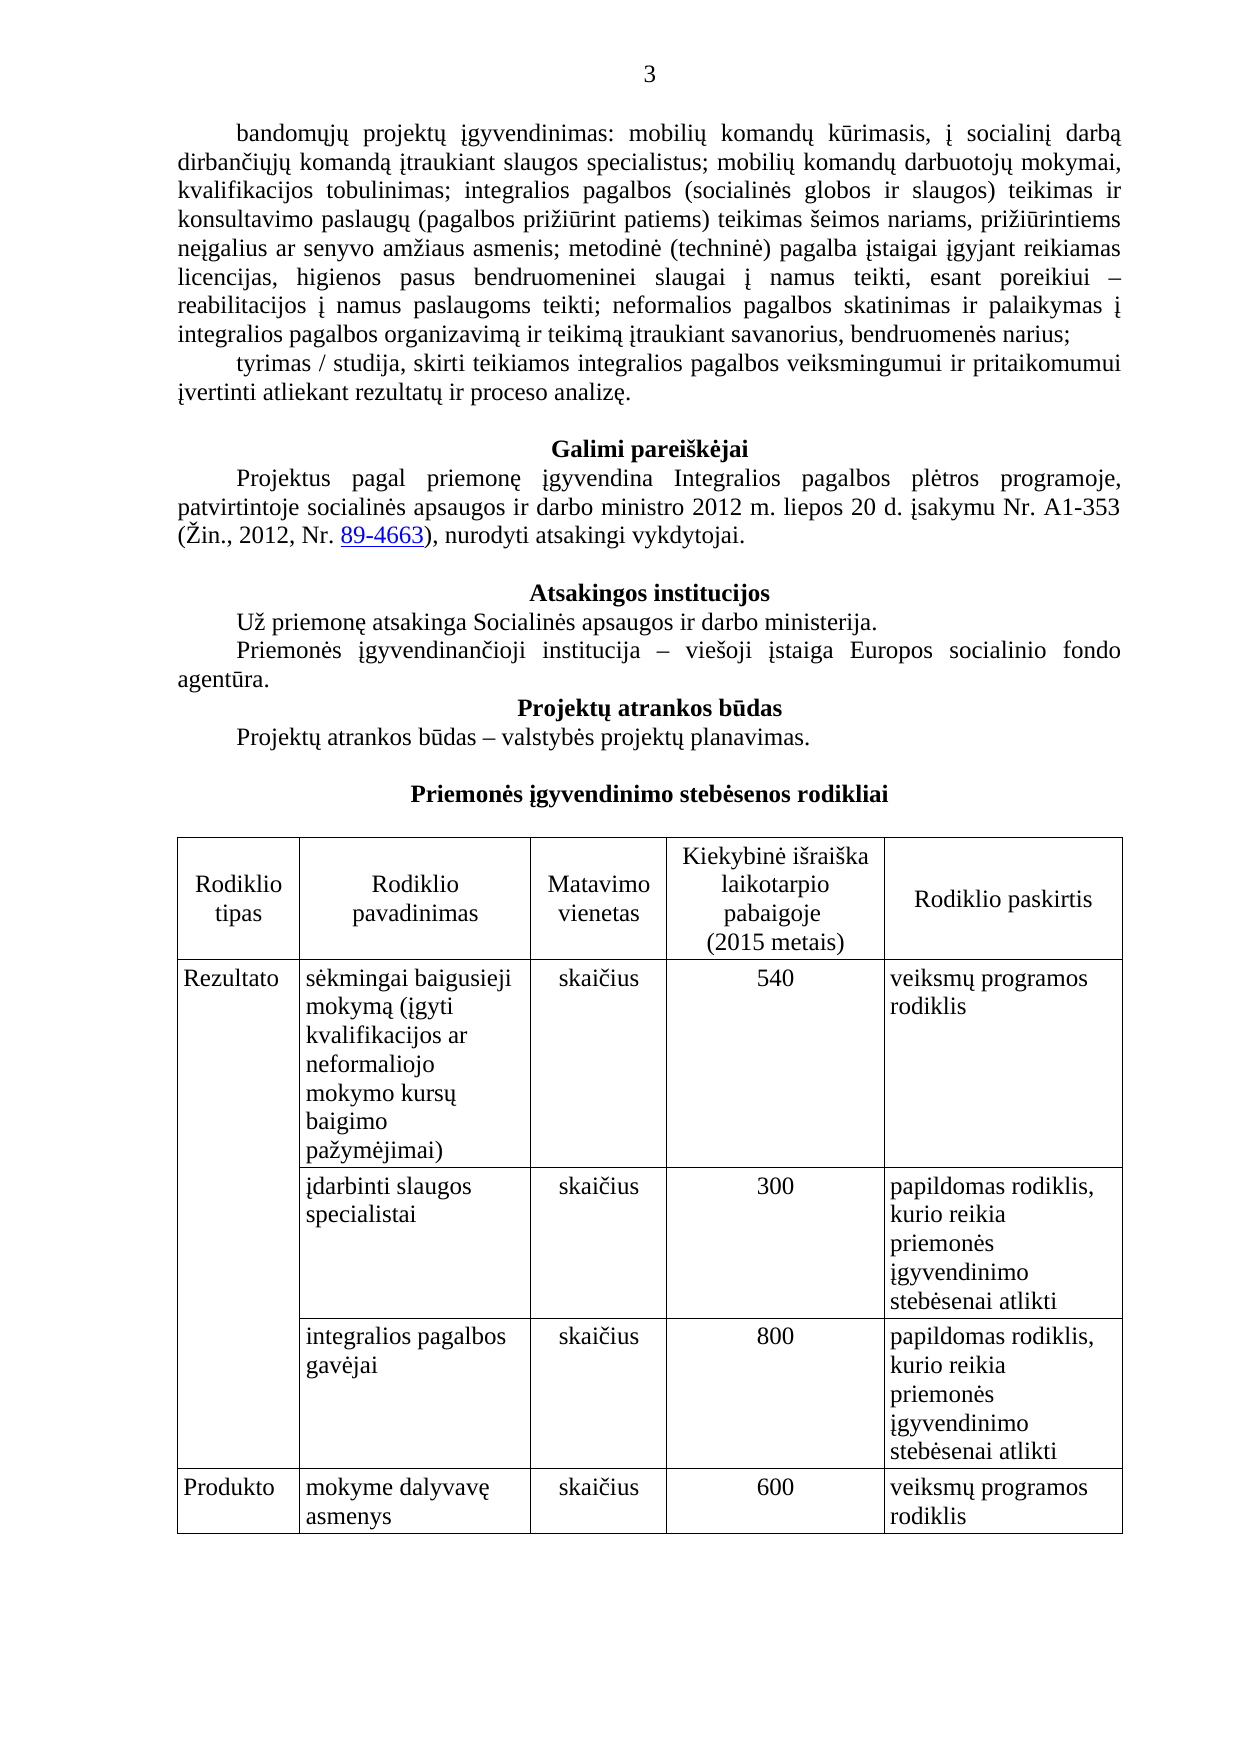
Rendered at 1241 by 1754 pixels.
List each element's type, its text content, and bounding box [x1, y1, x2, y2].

table_cell 540 [667, 960, 884, 1167]
text Galimi pareiškėjai [177, 434, 1122, 463]
table_cell 600 [667, 1469, 884, 1532]
table_header Rodiklio pavadinimas [300, 838, 530, 959]
text Atsakingos institucijos [177, 578, 1122, 607]
table_cell papildomas rodiklis, kurio reikia priemonės įgyvendinimo stebėsenai atlikti [885, 1319, 1122, 1468]
table_cell 300 [667, 1168, 884, 1317]
table_cell Rezultato [178, 960, 299, 1468]
text tyrimas / studija, skirti teikiamos integralios pagalbos veiksmingumui ir pritaikomumui įvertinti atliekant rezultatų ir proceso analizę. [177, 348, 1122, 406]
text Priemonės įgyvendinančioji institucija – viešoji įstaiga Europos socialinio fondo agentūra. [177, 636, 1122, 693]
text Projektų atrankos būdas [177, 693, 1122, 722]
table_cell skaičius [531, 1319, 666, 1468]
table_header Rodiklio paskirtis [885, 838, 1122, 959]
table_header Kiekybinė išraiška laikotarpio pabaigoje (2015 metais) [667, 838, 884, 959]
table_cell veiksmų programos rodiklis [885, 1469, 1122, 1532]
table_cell sėkmingai baigusieji mokymą (įgyti kvalifikacijos ar neformaliojo mokymo kursų baigimo pažymėjimai) [300, 960, 530, 1167]
table_cell papildomas rodiklis, kurio reikia priemonės įgyvendinimo stebėsenai atlikti [885, 1168, 1122, 1317]
table_cell 800 [667, 1319, 884, 1468]
table_cell įdarbinti slaugos specialistai [300, 1168, 530, 1317]
table_cell mokyme dalyvavę asmenys [300, 1469, 530, 1532]
text Priemonės įgyvendinimo stebėsenos rodikliai [177, 779, 1122, 808]
table_cell skaičius [531, 960, 666, 1167]
table_cell veiksmų programos rodiklis [885, 960, 1122, 1167]
table_header Matavimo vienetas [531, 838, 666, 959]
table_cell skaičius [531, 1168, 666, 1317]
table_header Rodiklio tipas [178, 838, 299, 959]
text bandomųjų projektų įgyvendinimas: mobilių komandų kūrimasis, į socialinį darbą dirbančiųjų komandą įtraukiant slaugos specialistus; mobilių komandų darbuotojų mokymai, kvalifikacijos tobulinimas; integralios pagalbos (socialinės globos ir slaugos) teikimas ir konsultavimo paslaugų (pagalbos prižiūrint patiems) teikimas šeimos nariams, prižiūrintiems neįgalius ar senyvo amžiaus asmenis; metodinė (techninė) pagalba įstaigai įgyjant reikiamas licencijas, higienos pasus bendruomeninei slaugai į namus teikti, esant poreikiui – reabilitacijos į namus paslaugoms teikti; neformalios pagalbos skatinimas ir palaikymas į integralios pagalbos organizavimą ir teikimą įtraukiant savanorius, bendruomenės narius; [177, 118, 1122, 348]
text Už priemonę atsakinga Socialinės apsaugos ir darbo ministerija. [177, 607, 1122, 636]
table_cell integralios pagalbos gavėjai [300, 1319, 530, 1468]
table_cell Produkto [178, 1469, 299, 1532]
table_cell skaičius [531, 1469, 666, 1532]
text Projektus pagal priemonę įgyvendina Integralios pagalbos plėtros programoje, patvirtintoje socialinės apsaugos ir darbo ministro 2012 m. liepos 20 d. įsakymu Nr. A1-353 (Žin., 2012, Nr. 89-4663), nurodyti atsakingi vykdytojai. [177, 463, 1122, 549]
text Projektų atrankos būdas – valstybės projektų planavimas. [177, 722, 1122, 751]
